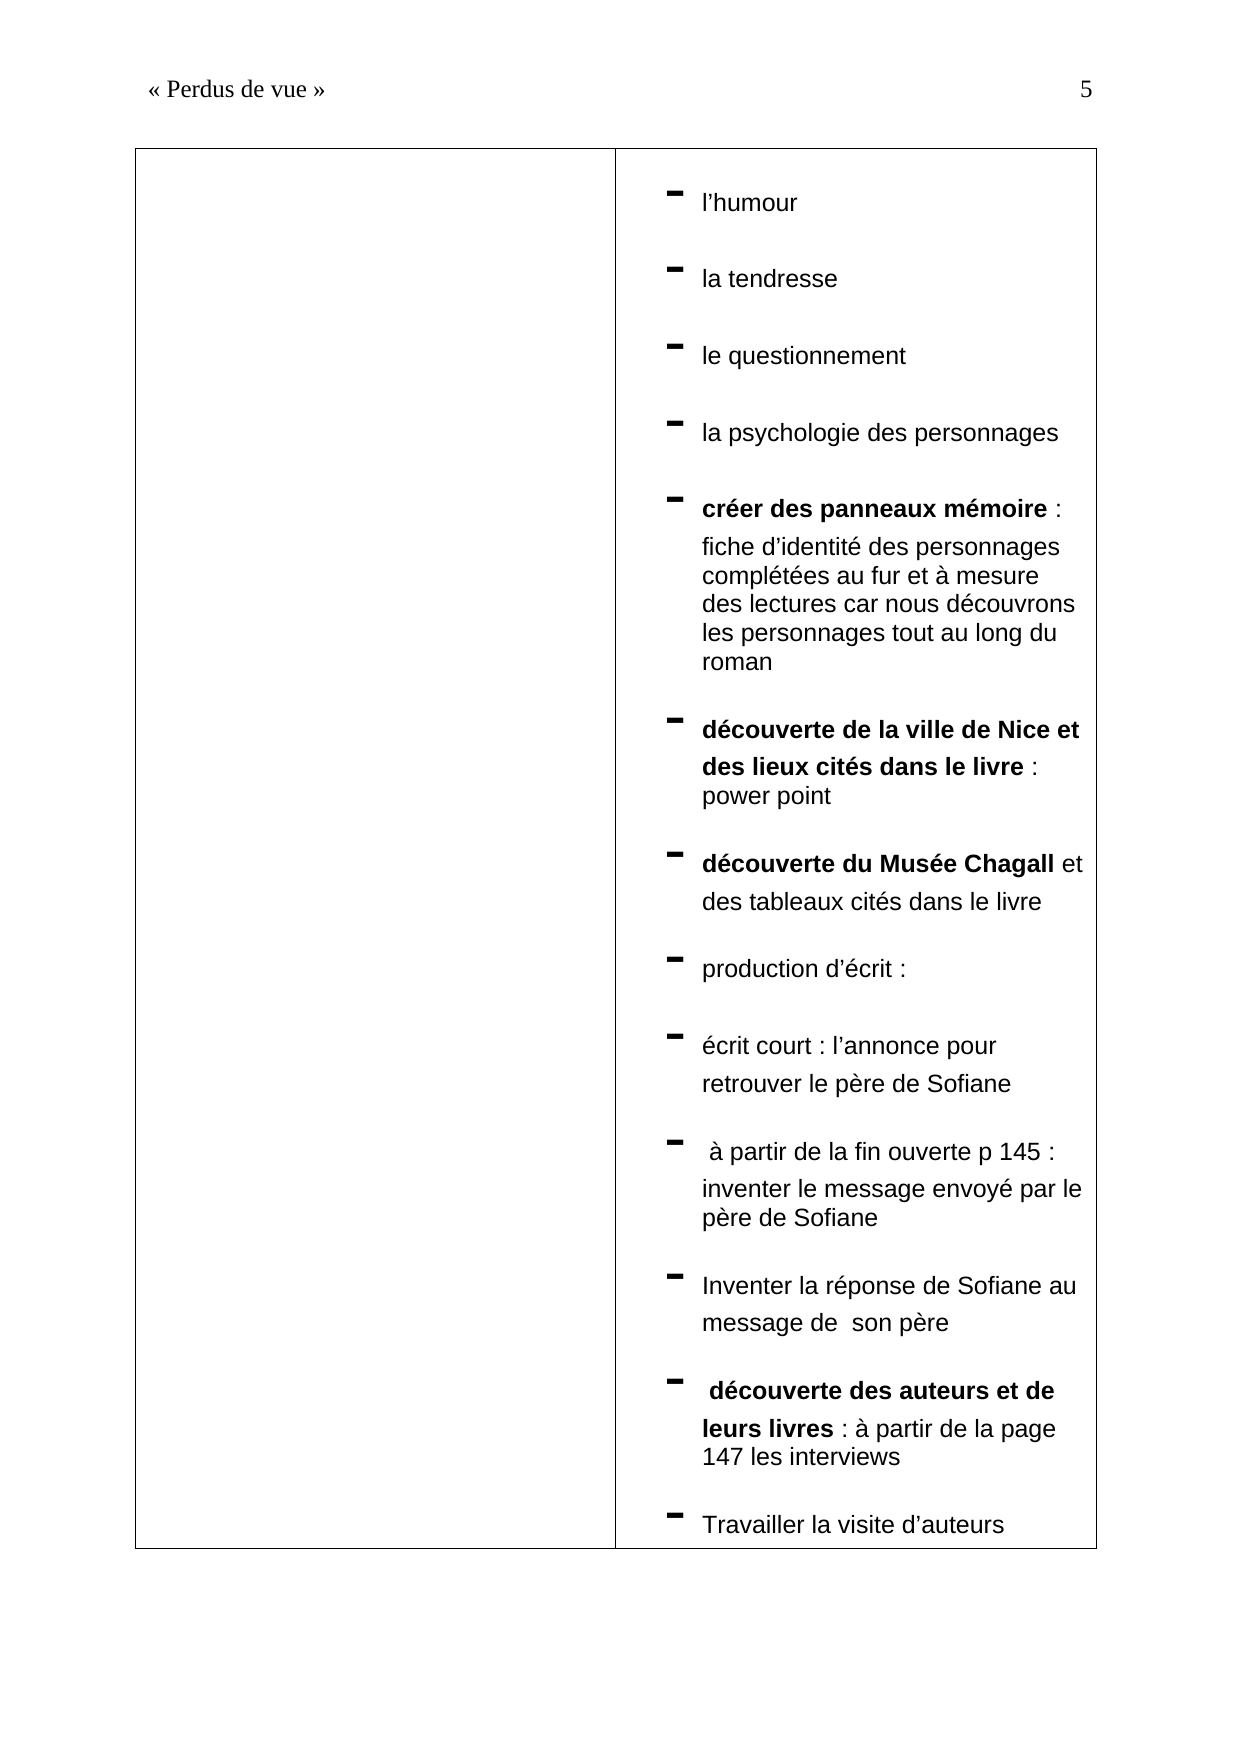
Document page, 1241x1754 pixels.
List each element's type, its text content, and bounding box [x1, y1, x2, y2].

table_cell [136, 149, 615, 1548]
table_cell l’humour la tendresse le questionnement la psychologie des personnages créer des panneaux mémoire : fiche d’identité des personnages complétées au fur et à mesure des lectures car nous découvrons les personnages tout au long du roman découverte de la ville de Nice et des lieux cités dans le livre : power point découverte du Musée Chagall et des tableaux cités dans le livre production d’écrit : écrit court : l’annonce pour retrouver le père de Sofiane à partir de la fin ouverte p 145 : inventer le message envoyé par le père de Sofiane Inventer la réponse de Sofiane au message de son père découverte des auteurs et de leurs livres : à partir de la page 147 les interviews Travailler la visite d’auteurs [616, 149, 1096, 1548]
